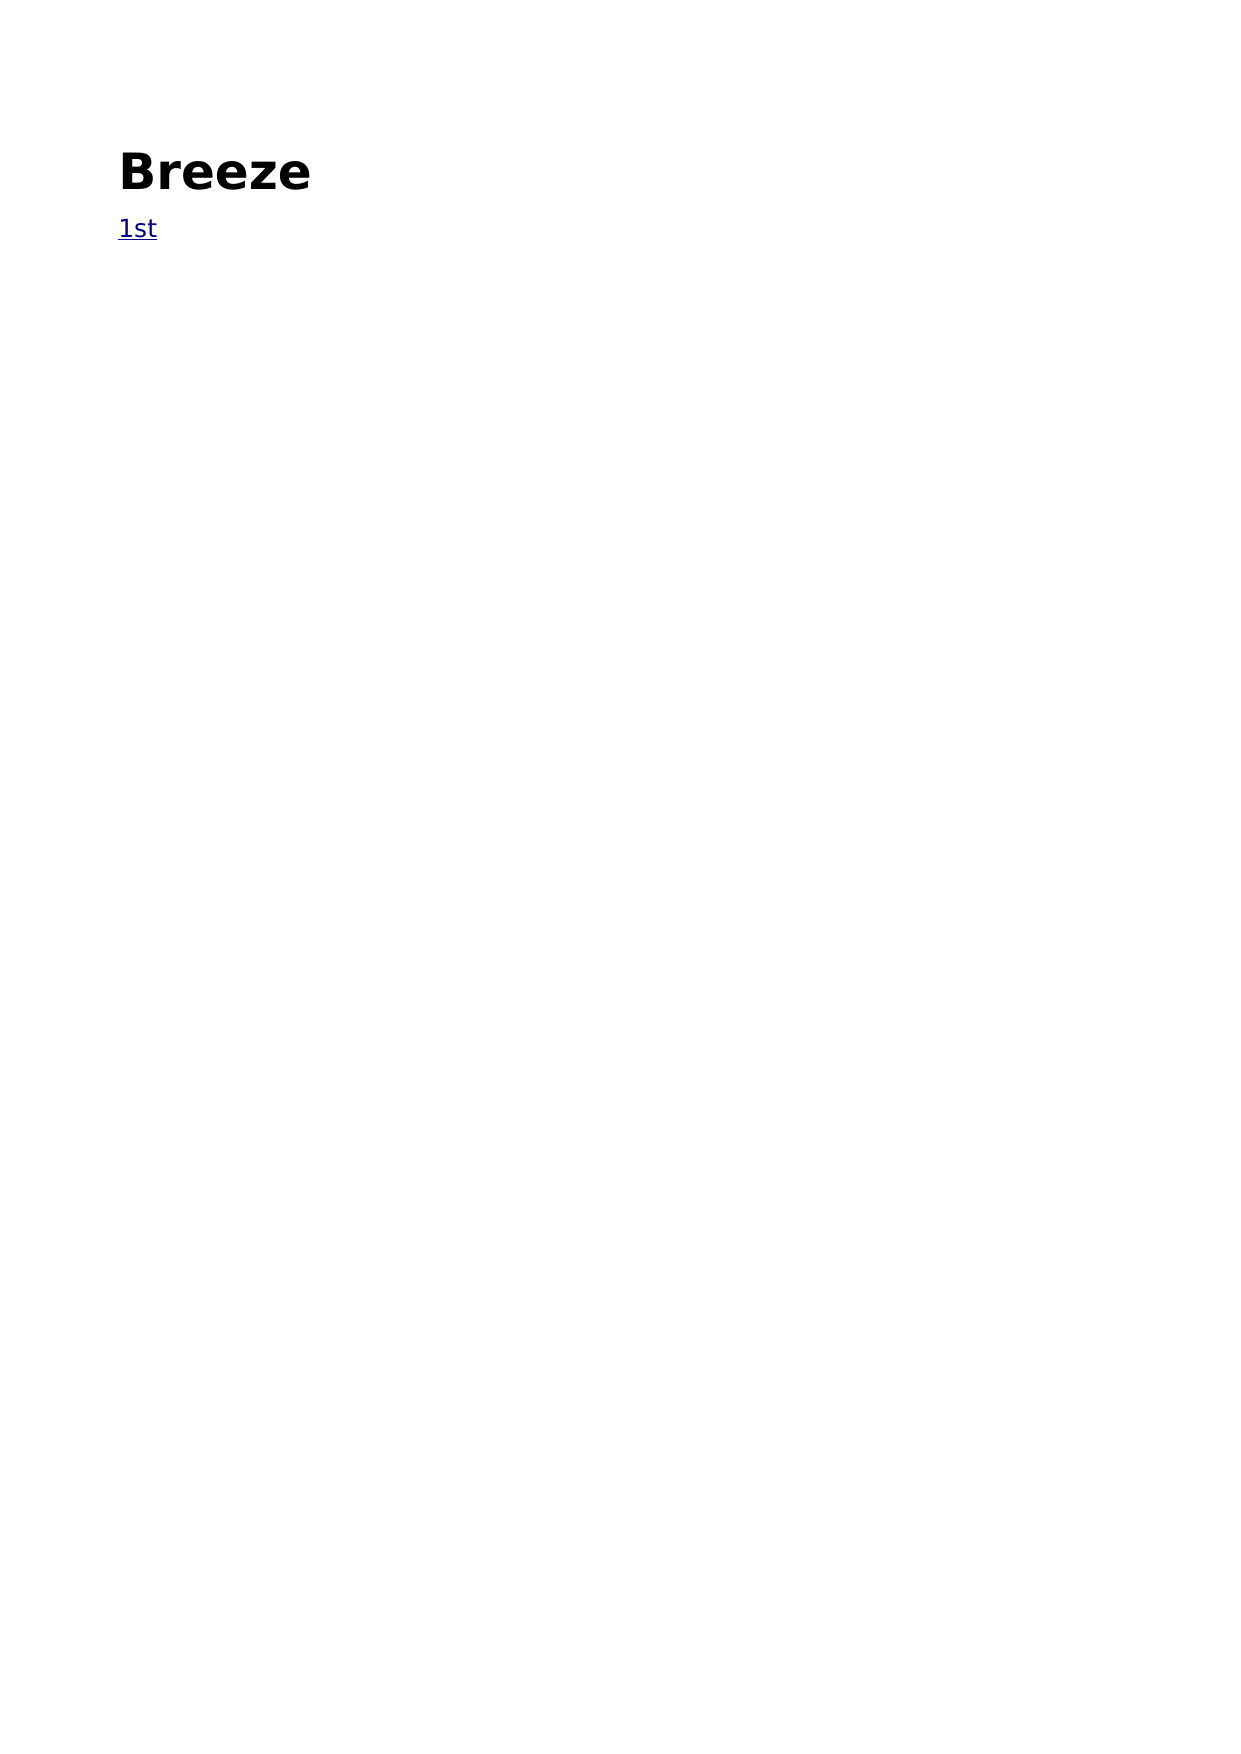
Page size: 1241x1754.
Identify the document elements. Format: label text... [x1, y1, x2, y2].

subtitle Breeze [118, 143, 1122, 201]
text 1st [118, 214, 1122, 243]
